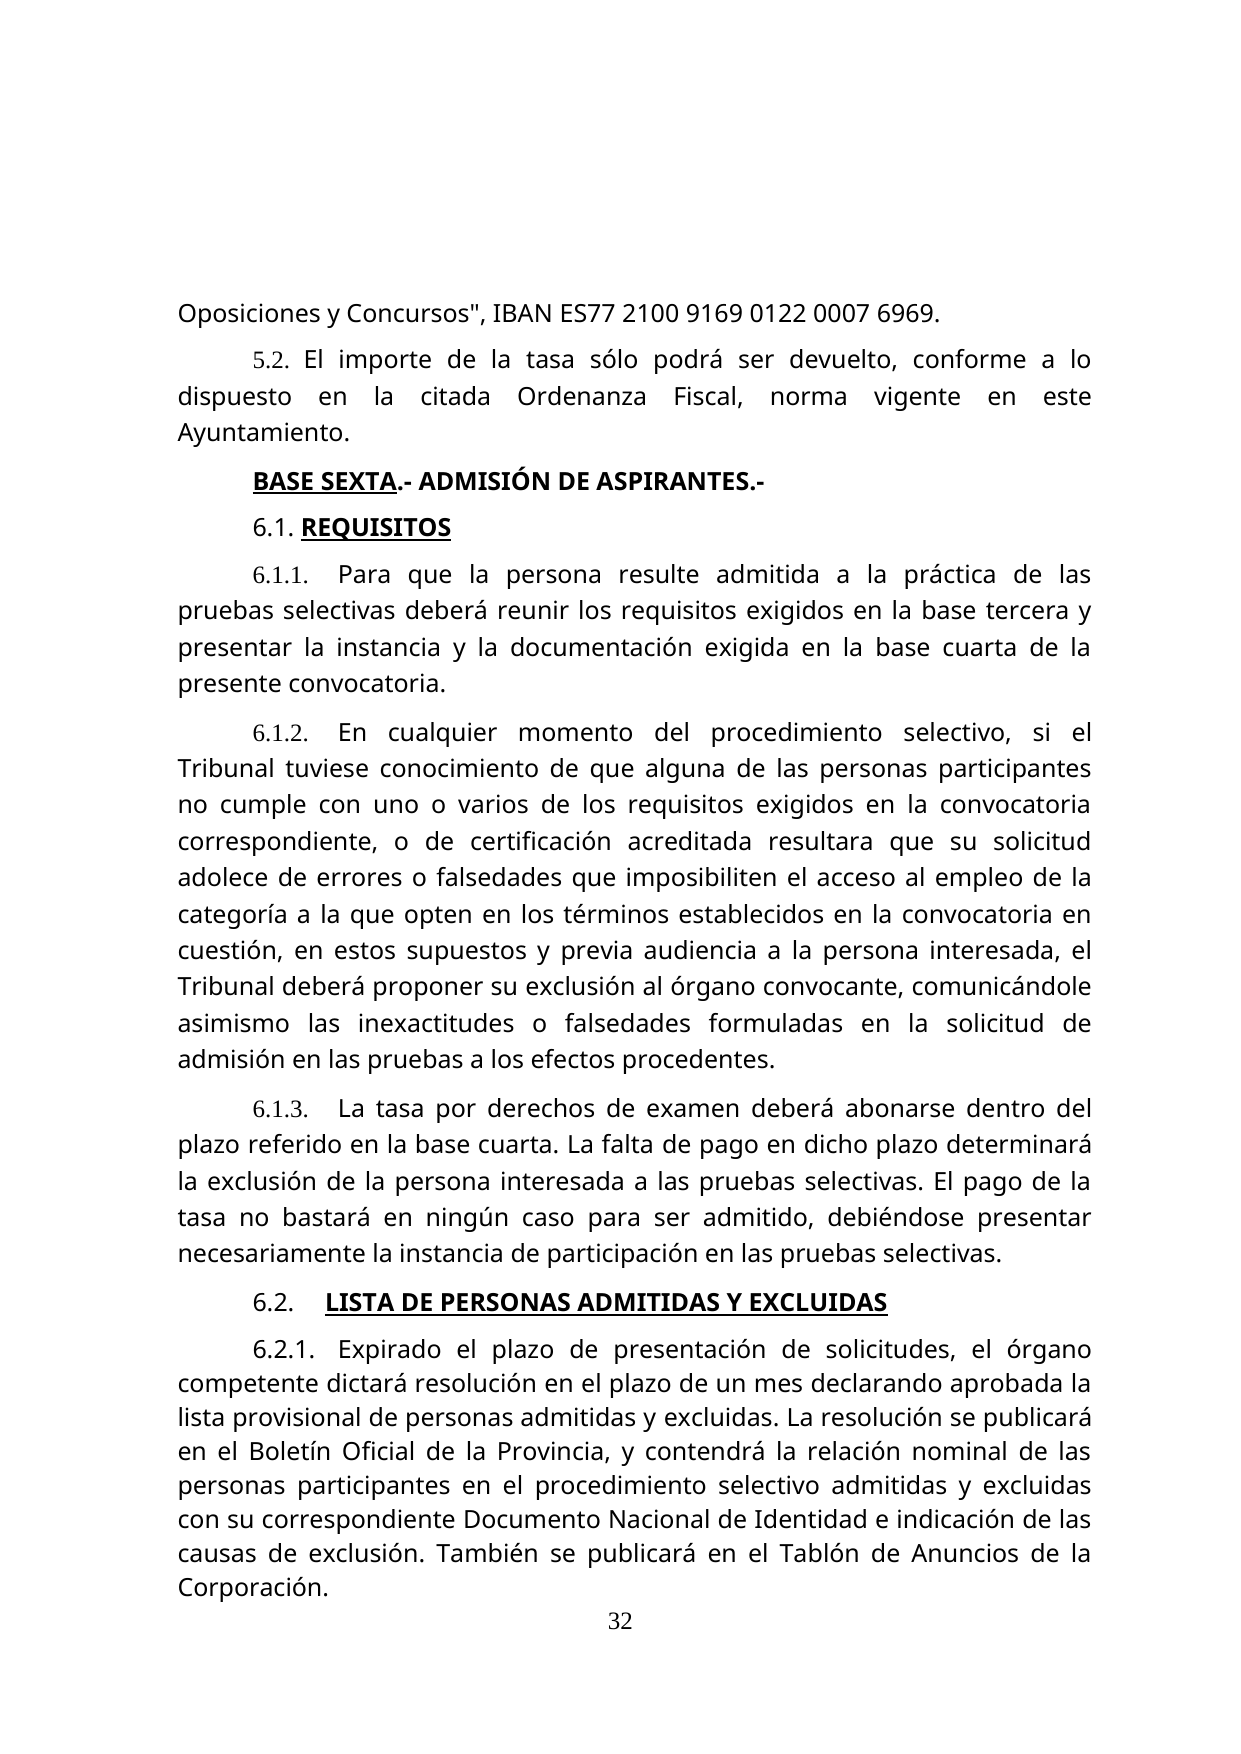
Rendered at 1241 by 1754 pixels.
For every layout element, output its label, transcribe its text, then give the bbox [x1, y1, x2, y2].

list En cualquier momento del procedimiento selectivo, si el Tribunal tuviese conocimiento de que alguna de las personas participantes no cumple con uno o varios de los requisitos exigidos en la convocatoria correspondiente, o de certificación acreditada resultara que su solicitud adolece de errores o falsedades que imposibiliten el acceso al empleo de la categoría a la que opten en los términos establecidos en la convocatoria en cuestión, en estos supuestos y previa audiencia a la persona interesada, el Tribunal deberá proponer su exclusión al órgano convocante, comunicándole asimismo las inexactitudes o falsedades formuladas en la solicitud de admisión en las pruebas a los efectos procedentes. [177, 714, 1093, 1076]
text 6.2. LISTA DE PERSONAS ADMITIDAS Y EXCLUIDAS [177, 1285, 1093, 1319]
text BASE SEXTA.- ADMISIÓN DE ASPIRANTES.- [177, 463, 1093, 497]
text Oposiciones y Concursos", IBAN ES77 2100 9169 0122 0007 6969. [177, 295, 1093, 329]
text 6.1. REQUISITOS [177, 510, 1093, 544]
text 6.2.1. Expirado el plazo de presentación de solicitudes, el órgano competente dictará resolución en el plazo de un mes declarando aprobada la lista provisional de personas admitidas y excluidas. La resolución se publicará en el Boletín Oficial de la Provincia, y contendrá la relación nominal de las personas participantes en el procedimiento selectivo admitidas y excluidas con su correspondiente Documento Nacional de Identidad e indicación de las causas de exclusión. También se publicará en el Tablón de Anuncios de la Corporación. [177, 1331, 1093, 1604]
list La tasa por derechos de examen deberá abonarse dentro del plazo referido en la base cuarta. La falta de pago en dicho plazo determinará la exclusión de la persona interesada a las pruebas selectivas. El pago de la tasa no bastará en ningún caso para ser admitido, debiéndose presentar necesariamente la instancia de participación en las pruebas selectivas. [177, 1091, 1093, 1270]
list Para que la persona resulte admitida a la práctica de las pruebas selectivas deberá reunir los requisitos exigidos en la base tercera y presentar la instancia y la documentación exigida en la base cuarta de la presente convocatoria. [177, 557, 1093, 700]
list El importe de la tasa sólo podrá ser devuelto, conforme a lo dispuesto en la citada Ordenanza Fiscal, norma vigente en este Ayuntamiento. [177, 342, 1093, 449]
